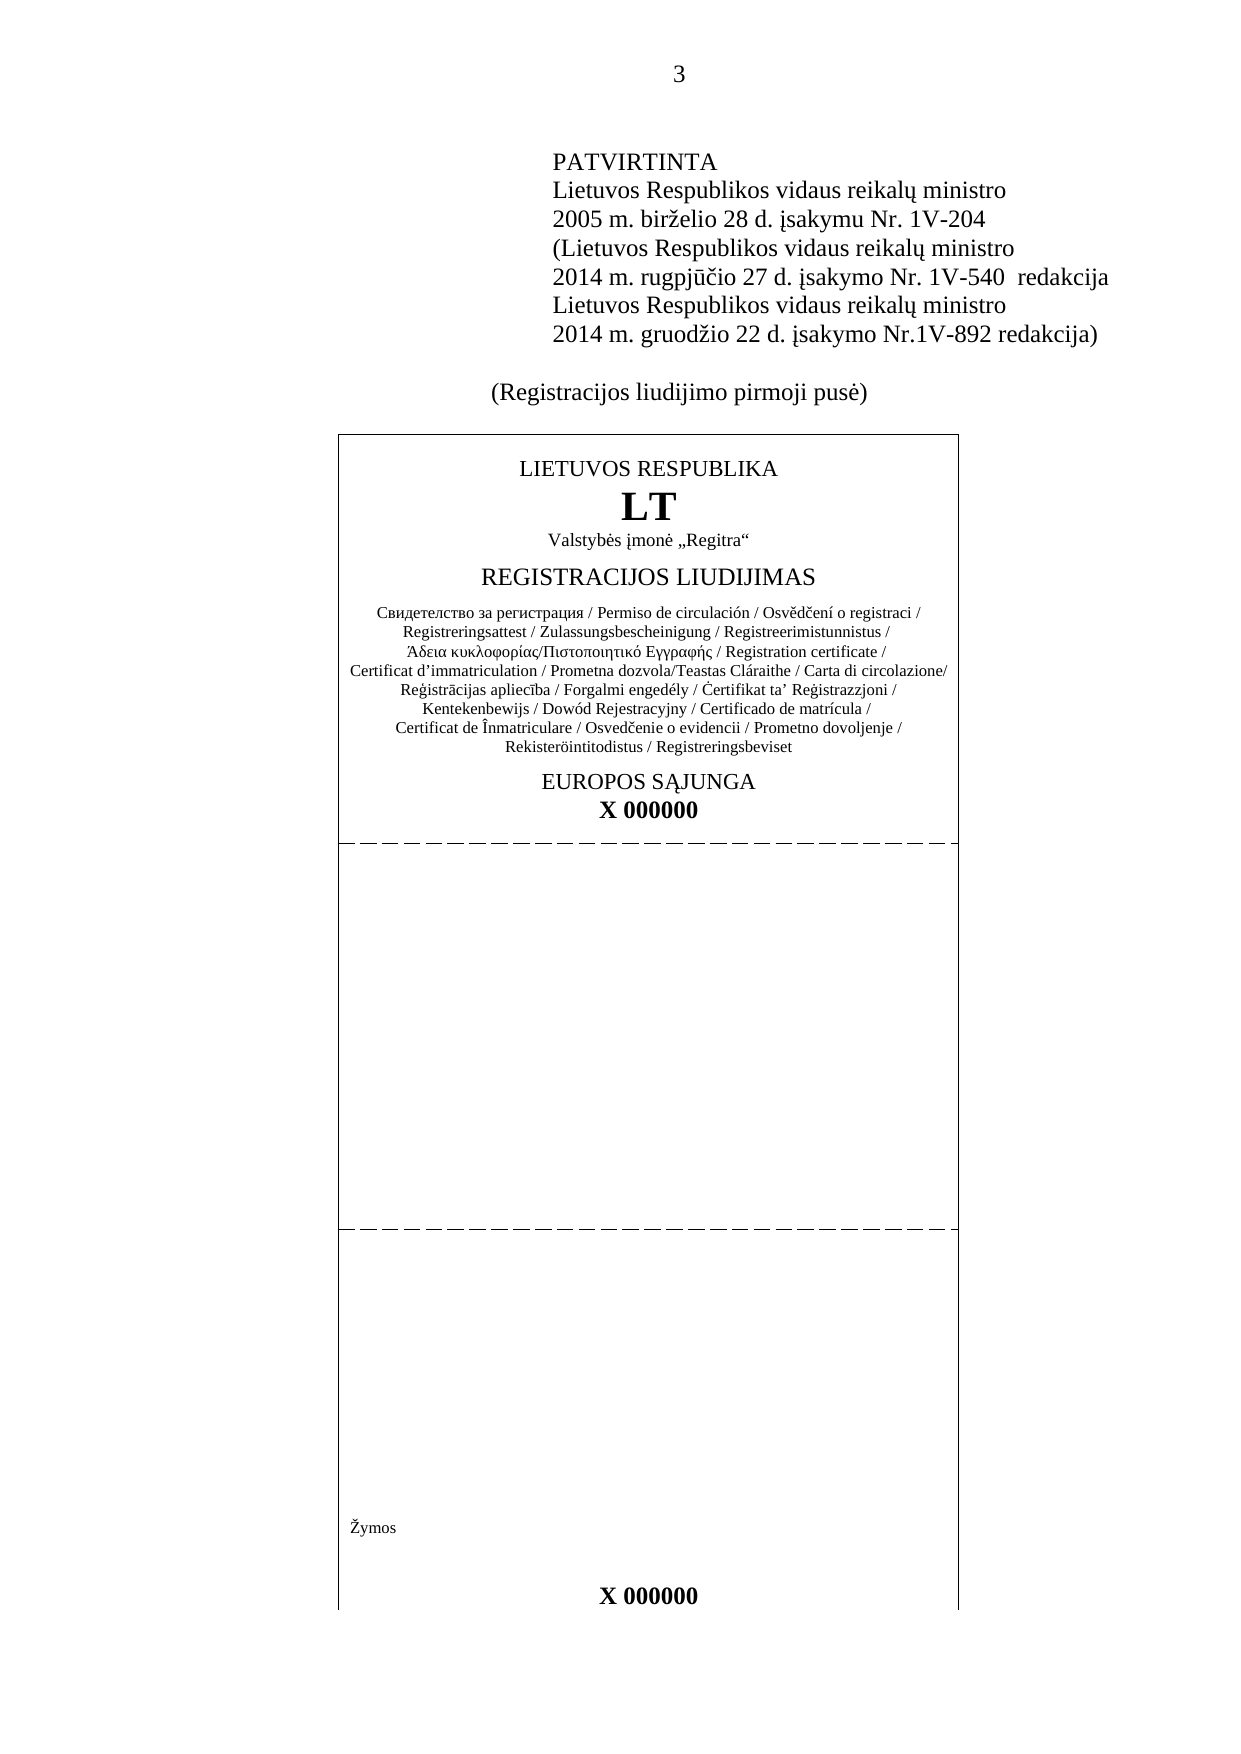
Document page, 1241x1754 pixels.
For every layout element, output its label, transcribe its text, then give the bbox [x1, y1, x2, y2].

table_cell [339, 1132, 958, 1156]
text Lietuvos Respublikos vidaus reikalų ministro [552, 176, 1181, 204]
table_cell [339, 1374, 958, 1398]
table_cell [339, 1180, 958, 1204]
table_cell [339, 1036, 958, 1065]
table_cell [339, 1084, 958, 1108]
table_cell [649, 1302, 958, 1326]
table_cell [339, 1065, 958, 1084]
text 2005 m. birželio 28 d. įsakymu Nr. 1V-204 [552, 204, 1181, 233]
table_cell [339, 868, 648, 892]
table_cell [339, 916, 958, 940]
table_cell X 000000 [339, 795, 958, 843]
table_cell [339, 756, 958, 768]
text 2014 m. rugpjūčio 27 d. įsakymo Nr. 1V-540 redakcija [552, 262, 1181, 291]
table_cell REGISTRACIJOS LIUDIJIMAS [339, 563, 958, 591]
table_cell [339, 1278, 958, 1302]
table_cell [339, 988, 958, 1012]
text Lietuvos Respublikos vidaus reikalų ministro [552, 291, 1181, 319]
table_cell X 000000 [339, 1581, 958, 1609]
table_cell [339, 1205, 648, 1228]
table_cell [339, 1108, 958, 1132]
table_cell [339, 1470, 958, 1494]
table_cell [339, 1350, 648, 1374]
table_cell [649, 892, 958, 916]
table_cell [339, 1422, 958, 1446]
table_cell [339, 1254, 648, 1278]
table_cell [339, 591, 958, 603]
table_header [339, 435, 958, 454]
text PATVIRTINTA [552, 147, 1181, 176]
text 2014 m. gruodžio 22 d. įsakymo Nr.1V-892 redakcija) [552, 319, 1181, 348]
table_cell [649, 1254, 958, 1278]
table_cell [649, 868, 958, 892]
table_cell Valstybės įmonė „Regitra“ [339, 529, 958, 550]
table_cell EUROPOS SĄJUNGA [339, 769, 958, 795]
table_cell [339, 1538, 958, 1562]
text (Registracijos liudijimo pirmoji pusė) [177, 377, 1181, 406]
table_cell Свидетелство за регистрация / Permiso de circulación / Osvědčení o registraci / Registreringsattest / Zulassungsbescheinigung / Registreerimistunnistus / Άδεια κυκλοφορίας/Πιστοποιητικό Εγγραφής / Registration certificate / Certificat d’immatriculation / Prometna dozvola/Teastas Cláraithe / Carta di circolazione/ Reģistrācijas apliecība / Forgalmi engedély / Ċertifikat ta’ Reġistrazzjoni / Kentekenbewijs / Dowód Rejestracyjny / Certificado de matrícula / Certificat de Înmatriculare / Osvedčenie o evidencii / Prometno dovoljenje / Rekisteröintitodistus / Registreringsbeviset [339, 603, 958, 756]
table_cell [649, 1350, 958, 1374]
table_cell Žymos [339, 1518, 958, 1537]
table_cell [339, 1562, 958, 1581]
table_cell [339, 1326, 958, 1350]
table_cell [339, 843, 958, 868]
table_cell [339, 964, 958, 988]
text (Lietuvos Respublikos vidaus reikalų ministro [552, 233, 1181, 262]
table_cell [339, 550, 958, 562]
table_cell [339, 1156, 958, 1180]
table_cell [649, 1205, 958, 1228]
table_cell [339, 1494, 648, 1518]
table_cell [649, 1494, 958, 1518]
table_cell [339, 1398, 648, 1422]
table_cell [339, 940, 958, 964]
table_cell [649, 1398, 958, 1422]
table_cell [339, 1446, 958, 1470]
table_cell [339, 1229, 958, 1254]
table_cell [339, 1302, 648, 1326]
table_cell LIETUVOS RESPUBLIKA [339, 455, 958, 481]
table_cell LT [339, 481, 958, 529]
table_cell [339, 892, 648, 916]
table_cell [339, 1012, 958, 1036]
